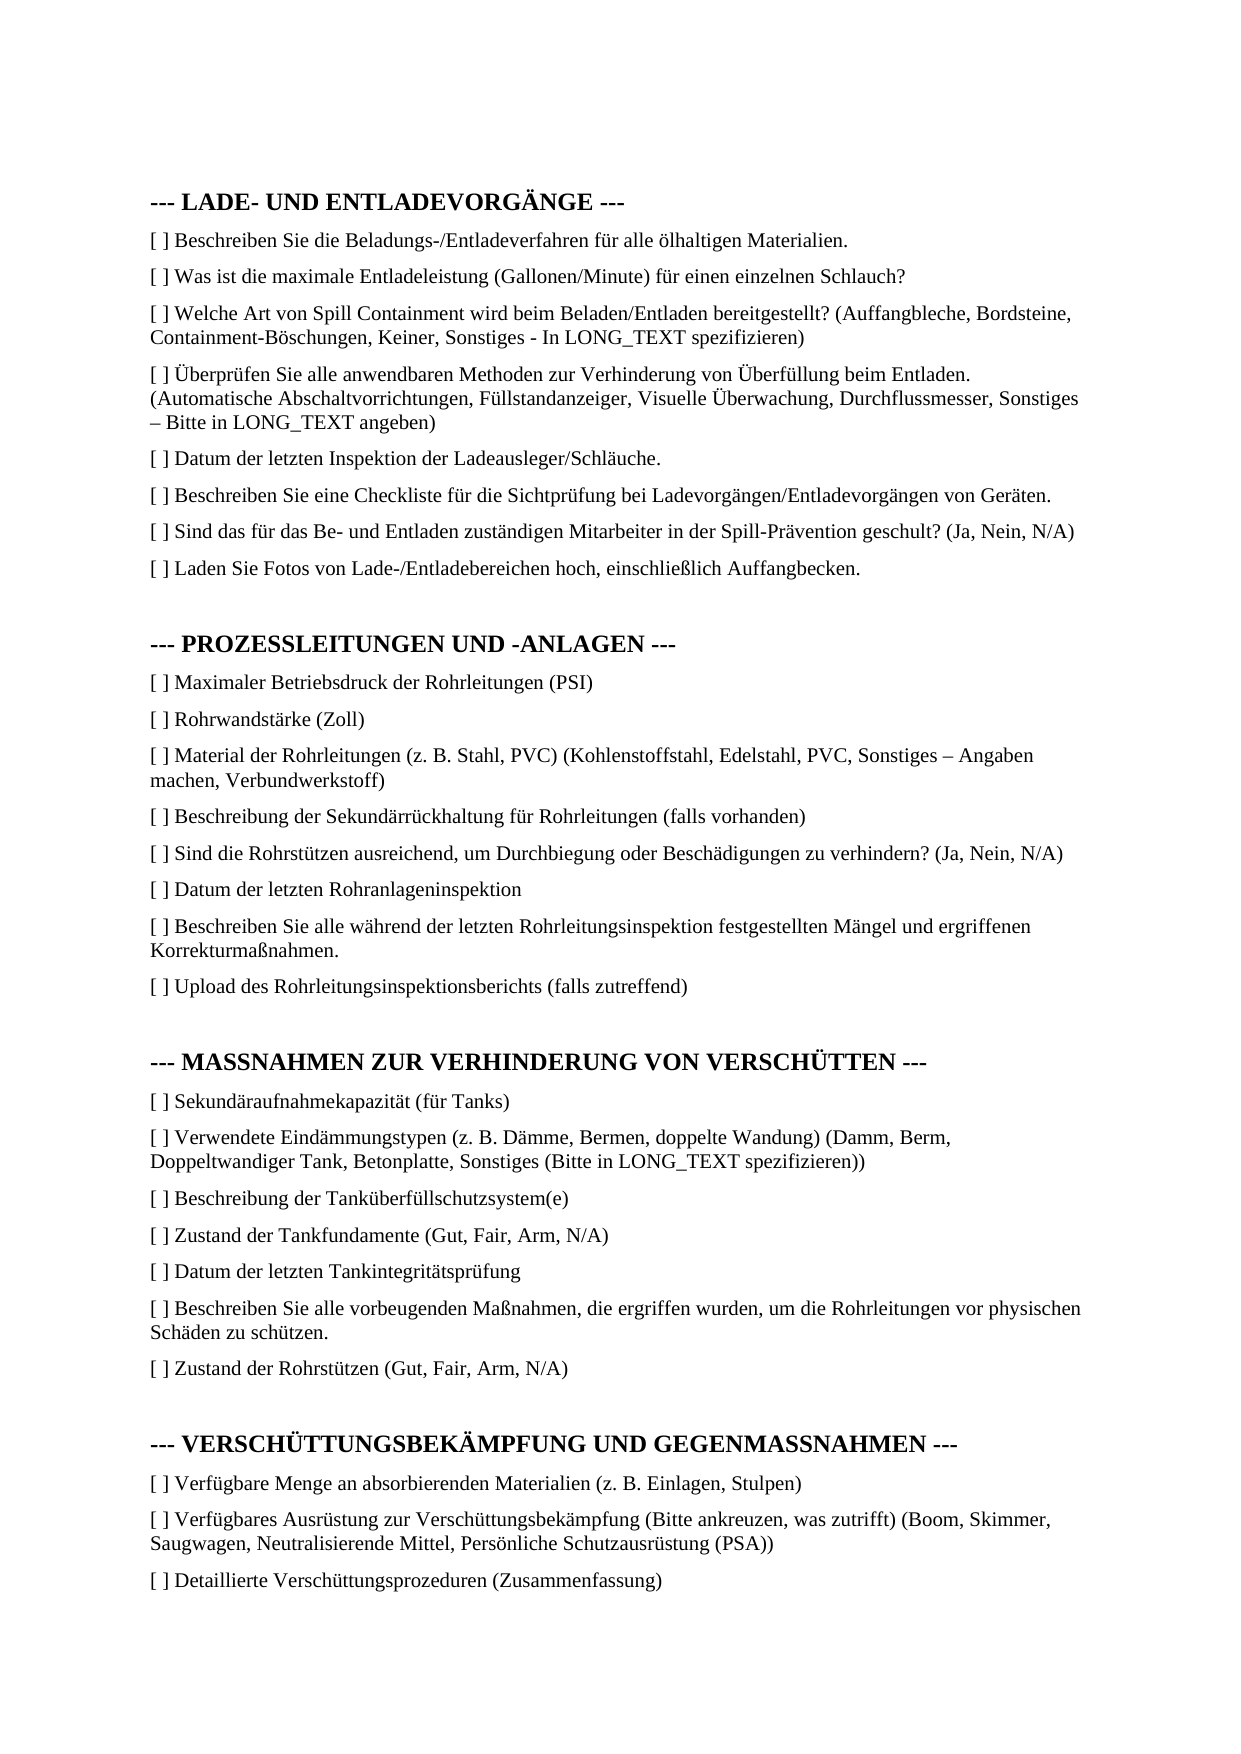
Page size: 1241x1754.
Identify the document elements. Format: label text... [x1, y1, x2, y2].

text [ ] Verfügbares Ausrüstung zur Verschüttungsbekämpfung (Bitte ankreuzen, was zutrifft) (Boom, Skimmer, Saugwagen, Neutralisierende Mittel, Persönliche Schutzausrüstung (PSA)) [150, 1507, 1090, 1555]
text [ ] Verfügbare Menge an absorbierenden Materialien (z. B. Einlagen, Stulpen) [150, 1471, 1090, 1495]
text [ ] Beschreiben Sie alle während der letzten Rohrleitungsinspektion festgestellten Mängel und ergriffenen Korrekturmaßnahmen. [150, 914, 1090, 962]
text [ ] Verwendete Eindämmungstypen (z. B. Dämme, Bermen, doppelte Wandung) (Damm, Berm, Doppeltwandiger Tank, Betonplatte, Sonstiges (Bitte in LONG_TEXT spezifizieren)) [150, 1125, 1090, 1173]
text [ ] Zustand der Tankfundamente (Gut, Fair, Arm, N/A) [150, 1222, 1090, 1247]
text [ ] Material der Rohrleitungen (z. B. Stahl, PVC) (Kohlenstoffstahl, Edelstahl, PVC, Sonstiges – Angaben machen, Verbundwerkstoff) [150, 743, 1090, 792]
text [ ] Beschreibung der Tanküberfüllschutzsystem(e) [150, 1186, 1090, 1210]
text [ ] Datum der letzten Inspektion der Ladeausleger/Schläuche. [150, 446, 1090, 470]
text [ ] Überprüfen Sie alle anwendbaren Methoden zur Verhinderung von Überfüllung beim Entladen. (Automatische Abschaltvorrichtungen, Füllstandanzeiger, Visuelle Überwachung, Durchflussmesser, Sonstiges – Bitte in LONG_TEXT angeben) [150, 362, 1090, 434]
text [ ] Sind das für das Be- und Entladen zuständigen Mitarbeiter in der Spill-Prävention geschult? (Ja, Nein, N/A) [150, 519, 1090, 543]
text [ ] Upload des Rohrleitungsinspektionsberichts (falls zutreffend) [150, 974, 1090, 998]
text [ ] Detaillierte Verschüttungsprozeduren (Zusammenfassung) [150, 1568, 1090, 1592]
text [ ] Maximaler Betriebsdruck der Rohrleitungen (PSI) [150, 670, 1090, 694]
text [ ] Rohrwandstärke (Zoll) [150, 707, 1090, 731]
text [ ] Welche Art von Spill Containment wird beim Beladen/Entladen bereitgestellt? (Auffangbleche, Bordsteine, Containment-Böschungen, Keiner, Sonstiges - In LONG_TEXT spezifizieren) [150, 301, 1090, 349]
text [ ] Beschreiben Sie die Beladungs-/Entladeverfahren für alle ölhaltigen Materialien. [150, 228, 1090, 252]
text [ ] Sekundäraufnahmekapazität (für Tanks) [150, 1089, 1090, 1113]
text [ ] Laden Sie Fotos von Lade-/Entladebereichen hoch, einschließlich Auffangbecken. [150, 556, 1090, 580]
text --- PROZESSLEITUNGEN UND -ANLAGEN --- [150, 629, 1090, 658]
text [ ] Datum der letzten Rohranlageninspektion [150, 877, 1090, 901]
text [ ] Beschreibung der Sekundärrückhaltung für Rohrleitungen (falls vorhanden) [150, 804, 1090, 828]
text [ ] Datum der letzten Tankintegritätsprüfung [150, 1259, 1090, 1283]
text [ ] Beschreiben Sie alle vorbeugenden Maßnahmen, die ergriffen wurden, um die Rohrleitungen vor physischen Schäden zu schützen. [150, 1296, 1090, 1344]
text --- VERSCHÜTTUNGSBEKÄMPFUNG UND GEGENMASSNAHMEN --- [150, 1429, 1090, 1458]
text [ ] Was ist die maximale Entladeleistung (Gallonen/Minute) für einen einzelnen Schlauch? [150, 264, 1090, 288]
text [ ] Beschreiben Sie eine Checkliste für die Sichtprüfung bei Ladevorgängen/Entladevorgängen von Geräten. [150, 483, 1090, 507]
text [ ] Zustand der Rohrstützen (Gut, Fair, Arm, N/A) [150, 1356, 1090, 1380]
text --- MASSNAHMEN ZUR VERHINDERUNG VON VERSCHÜTTEN --- [150, 1047, 1090, 1076]
text [ ] Sind die Rohrstützen ausreichend, um Durchbiegung oder Beschädigungen zu verhindern? (Ja, Nein, N/A) [150, 841, 1090, 865]
text --- LADE- UND ENTLADEVORGÄNGE --- [150, 187, 1090, 215]
